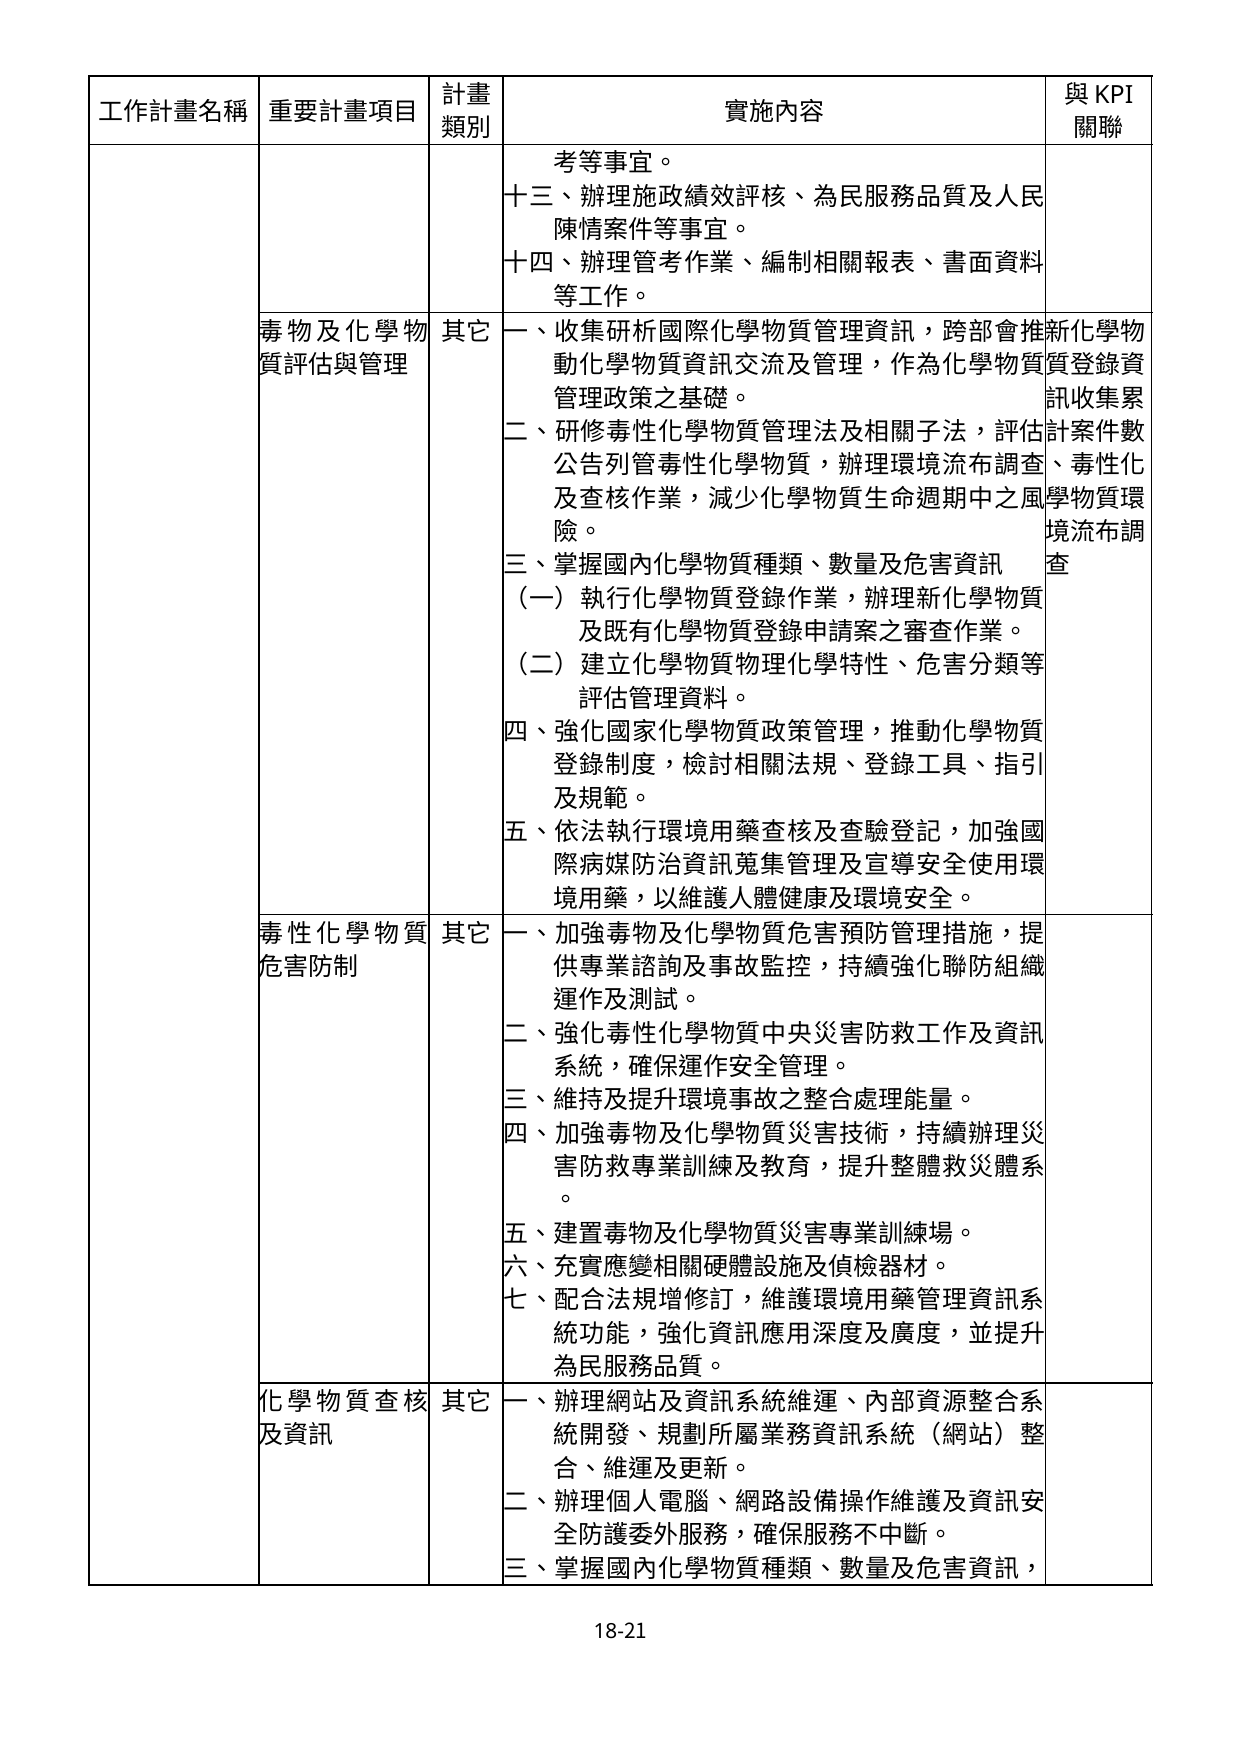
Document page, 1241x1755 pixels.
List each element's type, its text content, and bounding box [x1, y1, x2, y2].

table_header 計畫類別 [430, 77, 502, 143]
table_cell [1046, 145, 1151, 312]
table_cell 考等事宜。 十三、辦理施政績效評核、為民服務品質及人民陳情案件等事宜。 十四、辦理管考作業、編制相關報表、書面資料等工作。 [504, 145, 1045, 312]
table_cell 新化學物質登錄資訊收集累計案件數、毒性化學物質環境流布調查 [1046, 313, 1151, 914]
table_cell 一、辦理網站及資訊系統維運、內部資源整合系統開發、規劃所屬業務資訊系統（網站）整合、維運及更新。 二、辦理個人電腦、網路設備操作維護及資訊安全防護委外服務，確保服務不中斷。 三、掌握國內化學物質種類、數量及危害資訊， [504, 1384, 1045, 1584]
table_cell 毒物及化學物質評估與管理 [260, 313, 428, 914]
table_cell 化學物質查核及資訊 [260, 1384, 428, 1584]
table_cell [430, 145, 502, 312]
table_cell 毒性化學物質危害防制 [260, 915, 428, 1382]
table_header 重要計畫項目 [260, 77, 428, 143]
table_cell 其它 [430, 313, 502, 914]
table_cell 其它 [430, 1384, 502, 1584]
table_cell [260, 145, 428, 312]
table_header 工作計畫名稱 [90, 77, 258, 143]
table_header 與KPI 關聯 [1046, 77, 1151, 143]
table_cell 其它 [430, 915, 502, 1382]
table_header 實施內容 [504, 77, 1045, 143]
table_cell 一、收集研析國際化學物質管理資訊，跨部會推動化學物質資訊交流及管理，作為化學物質管理政策之基礎。 二、研修毒性化學物質管理法及相關子法，評估公告列管毒性化學物質，辦理環境流布調查及查核作業，減少化學物質生命週期中之風險。 三、掌握國內化學物質種類、數量及危害資訊 （一）執行化學物質登錄作業，辦理新化學物質及既有化學物質登錄申請案之審查作業。 （二）建立化學物質物理化學特性、危害分類等評估管理資料。 四、強化國家化學物質政策管理，推動化學物質登錄制度，檢討相關法規、登錄工具、指引及規範。 五、依法執行環境用藥查核及查驗登記，加強國際病媒防治資訊蒐集管理及宣導安全使用環境用藥，以維護人體健康及環境安全。 [504, 313, 1045, 914]
table_cell [1046, 1384, 1151, 1584]
table_cell [1046, 915, 1151, 1382]
table_cell [90, 145, 258, 1584]
table_cell 一、加強毒物及化學物質危害預防管理措施，提供專業諮詢及事故監控，持續強化聯防組織運作及測試。 二、強化毒性化學物質中央災害防救工作及資訊系統，確保運作安全管理。 三、維持及提升環境事故之整合處理能量。 四、加強毒物及化學物質災害技術，持續辦理災害防救專業訓練及教育，提升整體救災體系。 五、建置毒物及化學物質災害專業訓練場。 六、充實應變相關硬體設施及偵檢器材。 七、配合法規增修訂，維護環境用藥管理資訊系統功能，強化資訊應用深度及廣度，並提升為民服務品質。 [504, 915, 1045, 1382]
